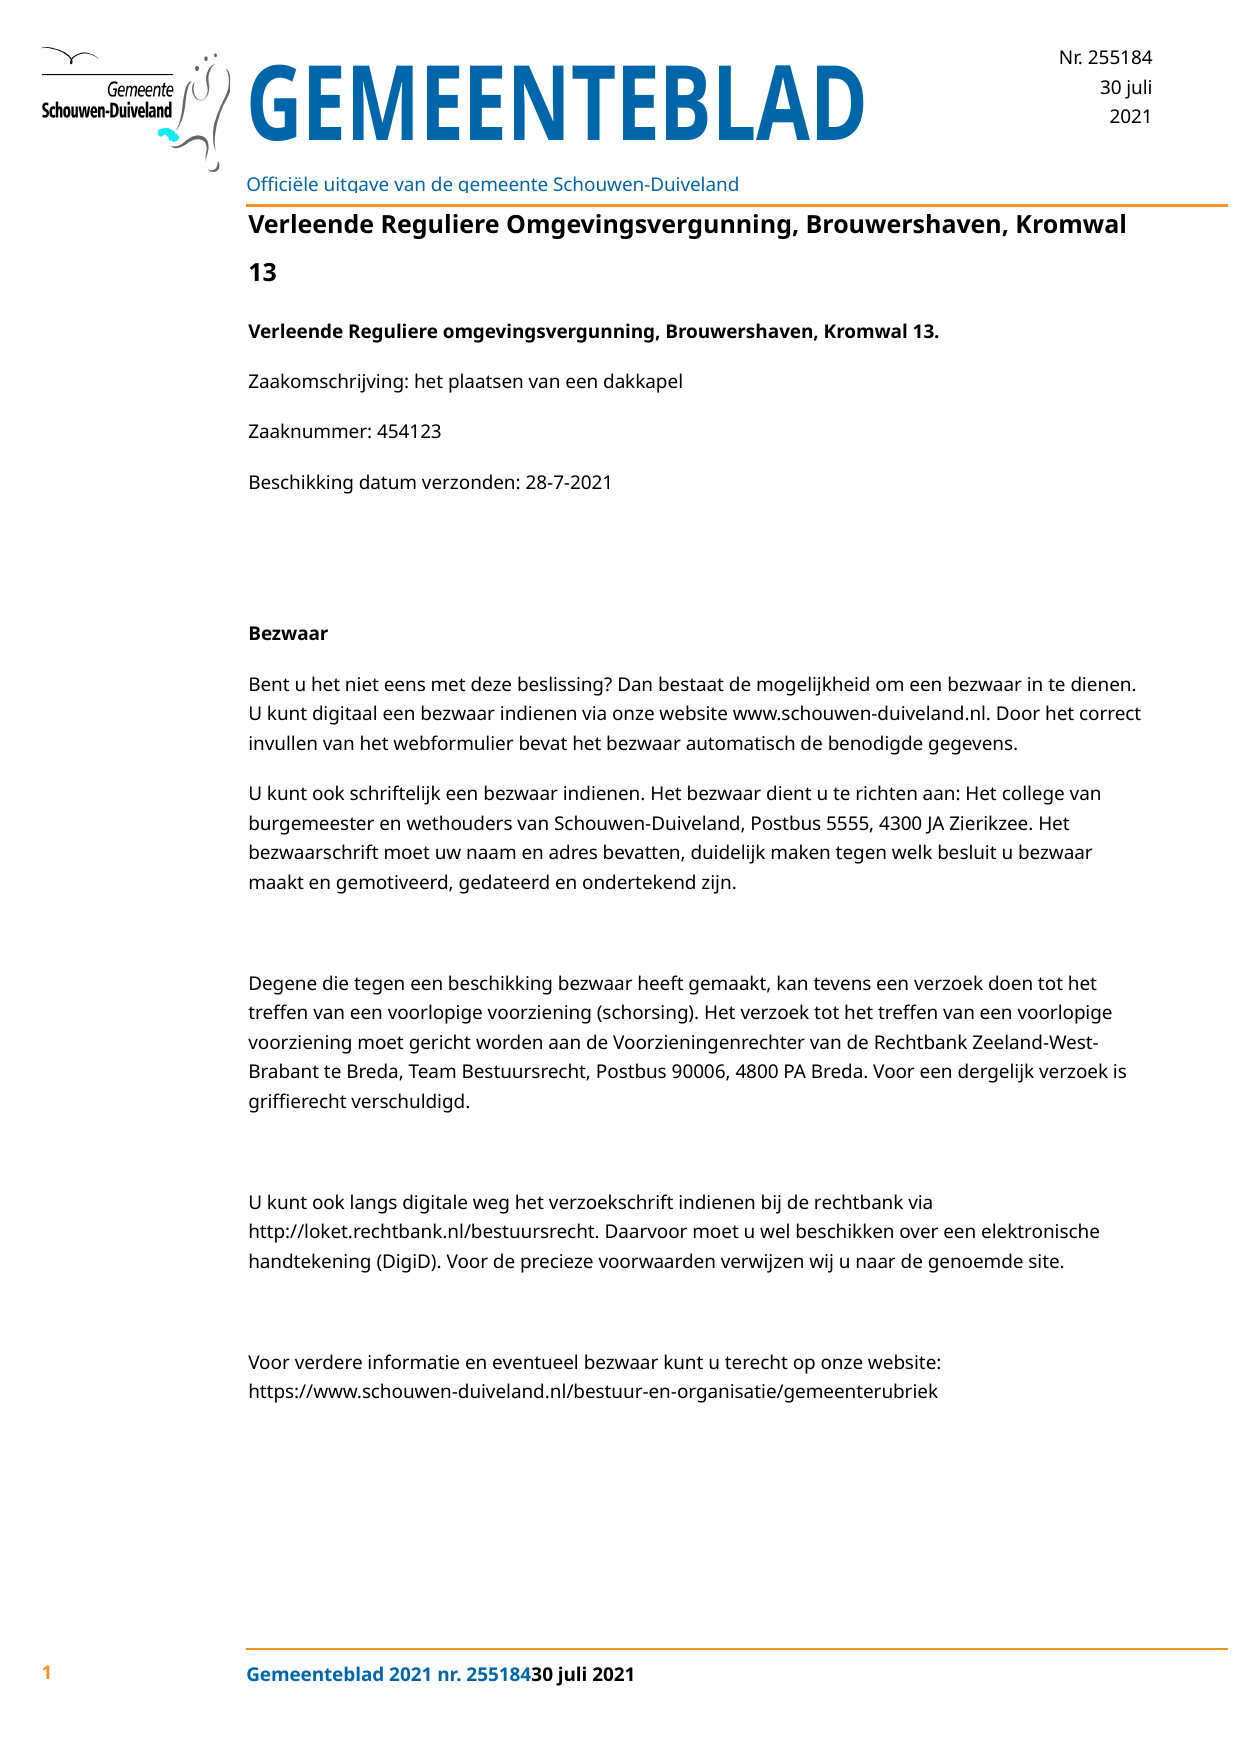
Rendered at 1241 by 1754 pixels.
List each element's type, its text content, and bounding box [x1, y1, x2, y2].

text Degene die tegen een beschikking bezwaar heeft gemaakt, kan tevens een verzoek doen tot het treffen van een voorlopige voorziening (schorsing). Het verzoek tot het treffen van een voorlopige voorziening moet gericht worden aan de Voorzieningenrechter van de Rechtbank Zeeland-West-Brabant te Breda, Team Bestuursrecht, Postbus 90006, 4800 PA Breda. Voor een dergelijk verzoek is griffierecht verschuldigd. [248, 970, 1152, 1114]
text Bezwaar [248, 620, 1152, 646]
text Voor verdere informatie en eventueel bezwaar kunt u terecht op onze website: https://www.schouwen-duiveland.nl/bestuur-en-organisatie/gemeenterubriek [248, 1349, 1152, 1404]
text Verleende Reguliere omgevingsvergunning, Brouwershaven, Kromwal 13. [248, 318, 1152, 344]
text U kunt ook schriftelijk een bezwaar indienen. Het bezwaar dient u te richten aan: Het college van burgemeester en wethouders van Schouwen-Duiveland, Postbus 5555, 4300 JA Zierikzee. Het bezwaarschrift moet uw naam en adres bevatten, duidelijk maken tegen welk besluit u bezwaar maakt en gemotiveerd, gedateerd en ondertekend zijn. [248, 780, 1152, 895]
picture [41, 47, 231, 172]
text Zaaknummer: 454123 [248, 419, 1152, 444]
text Bent u het niet eens met deze beslissing? Dan bestaat de mogelijkheid om een bezwaar in te dienen. U kunt digitaal een bezwaar indienen via onze website www.schouwen-duiveland.nl. Door het correct invullen van het webformulier bevat het bezwaar automatisch de benodigde gegevens. [248, 671, 1152, 756]
text Verleende Reguliere Omgevingsvergunning, Brouwershaven, Kromwal 13 [248, 207, 1152, 288]
text Beschikking datum verzonden: 28-7-2021 [248, 469, 1152, 495]
text U kunt ook langs digitale weg het verzoekschrift indienen bij de rechtbank via http://loket.rechtbank.nl/bestuursrecht. Daarvoor moet u wel beschikken over een elektronische handtekening (DigiD). Voor de precieze voorwaarden verwijzen wij u naar de genoemde site. [248, 1189, 1152, 1274]
text Zaakomschrijving: het plaatsen van een dakkapel [248, 368, 1152, 394]
